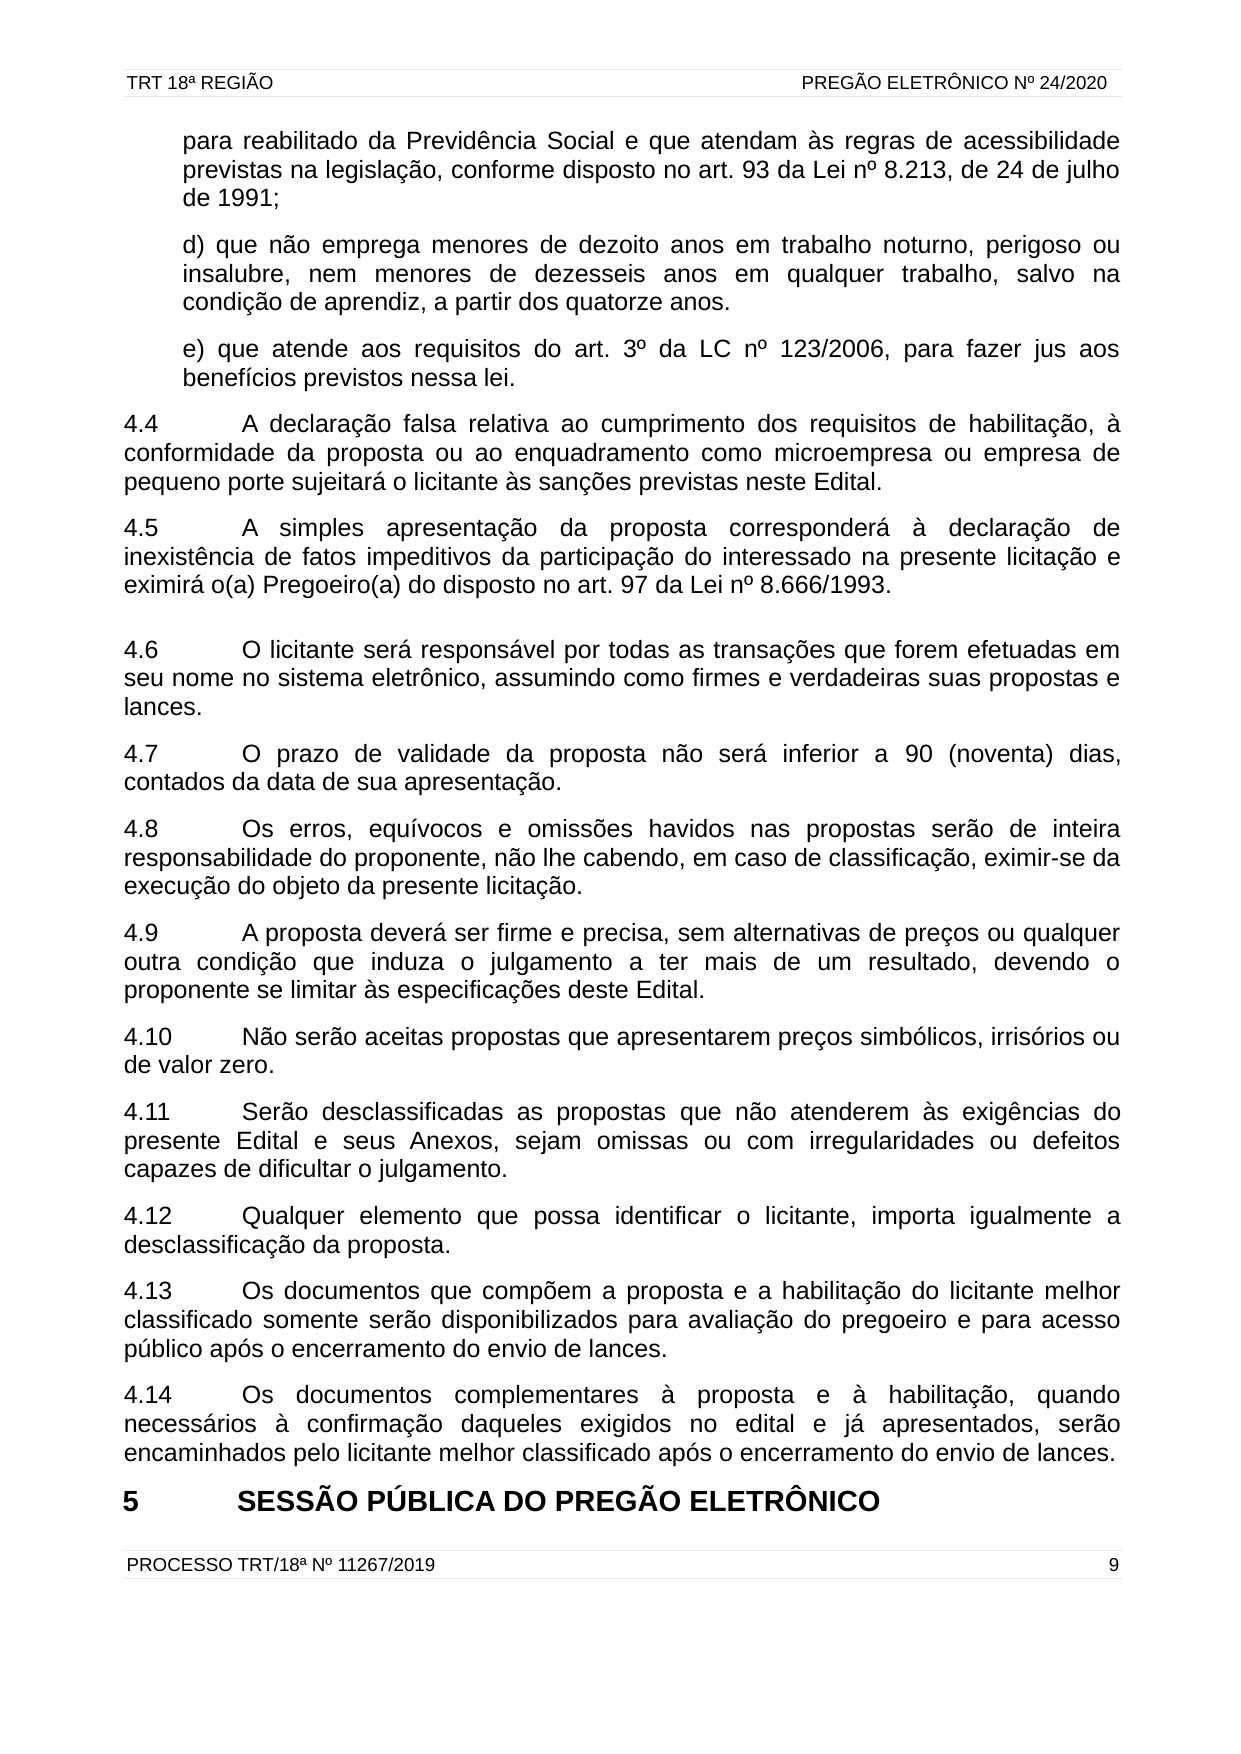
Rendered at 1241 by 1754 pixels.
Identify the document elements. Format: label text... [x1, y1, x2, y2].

text 4.11 Serão desclassificadas as propostas que não atenderem às exigências do presente Edital e seus Anexos, sejam omissas ou com irregularidades ou defeitos capazes de dificultar o julgamento. [123, 1097, 1122, 1183]
text 5 SESSÃO PÚBLICA DO PREGÃO ELETRÔNICO [122, 1484, 1122, 1518]
text para reabilitado da Previdência Social e que atendam às regras de acessibilidade previstas na legislação, conforme disposto no art. 93 da Lei nº 8.213, de 24 de julho de 1991; [182, 126, 1122, 212]
text d) que não emprega menores de dezoito anos em trabalho noturno, perigoso ou insalubre, nem menores de dezesseis anos em qualquer trabalho, salvo na condição de aprendiz, a partir dos quatorze anos. [182, 230, 1122, 316]
text e) que atende aos requisitos do art. 3º da LC nº 123/2006, para fazer jus aos benefícios previstos nessa lei. [182, 334, 1122, 391]
text 4.10 Não serão aceitas propostas que apresentarem preços simbólicos, irrisórios ou de valor zero. [123, 1022, 1122, 1079]
text 4.4 A declaração falsa relativa ao cumprimento dos requisitos de habilitação, à conformidade da proposta ou ao enquadramento como microempresa ou empresa de pequeno porte sujeitará o licitante às sanções previstas neste Edital. [123, 409, 1122, 495]
text 4.9 A proposta deverá ser firme e precisa, sem alternativas de preços ou qualquer outra condição que induza o julgamento a ter mais de um resultado, devendo o proponente se limitar às especificações deste Edital. [123, 918, 1122, 1004]
text 4.7 O prazo de validade da proposta não será inferior a 90 (noventa) dias, contados da data de sua apresentação. [123, 739, 1122, 796]
text 4.13 Os documentos que compõem a proposta e a habilitação do licitante melhor classificado somente serão disponibilizados para avaliação do pregoeiro e para acesso público após o encerramento do envio de lances. [123, 1276, 1122, 1362]
text 4.8 Os erros, equívocos e omissões havidos nas propostas serão de inteira responsabilidade do proponente, não lhe cabendo, em caso de classificação, eximir-se da execução do objeto da presente licitação. [123, 814, 1122, 900]
list 4.6 O licitante será responsável por todas as transações que forem efetuadas em seu nome no sistema eletrônico, assumindo como firmes e verdadeiras suas propostas e lances. [123, 635, 1122, 721]
list 4.12 Qualquer elemento que possa identificar o licitante, importa igualmente a desclassificação da proposta. [123, 1201, 1122, 1258]
text 4.5 A simples apresentação da proposta corresponderá à declaração de inexistência de fatos impeditivos da participação do interessado na presente licitação e eximirá o(a) Pregoeiro(a) do disposto no art. 97 da Lei nº 8.666/1993. [123, 513, 1122, 599]
text 4.14 Os documentos complementares à proposta e à habilitação, quando necessários à confirmação daqueles exigidos no edital e já apresentados, serão encaminhados pelo licitante melhor classificado após o encerramento do envio de lances. [123, 1380, 1122, 1466]
